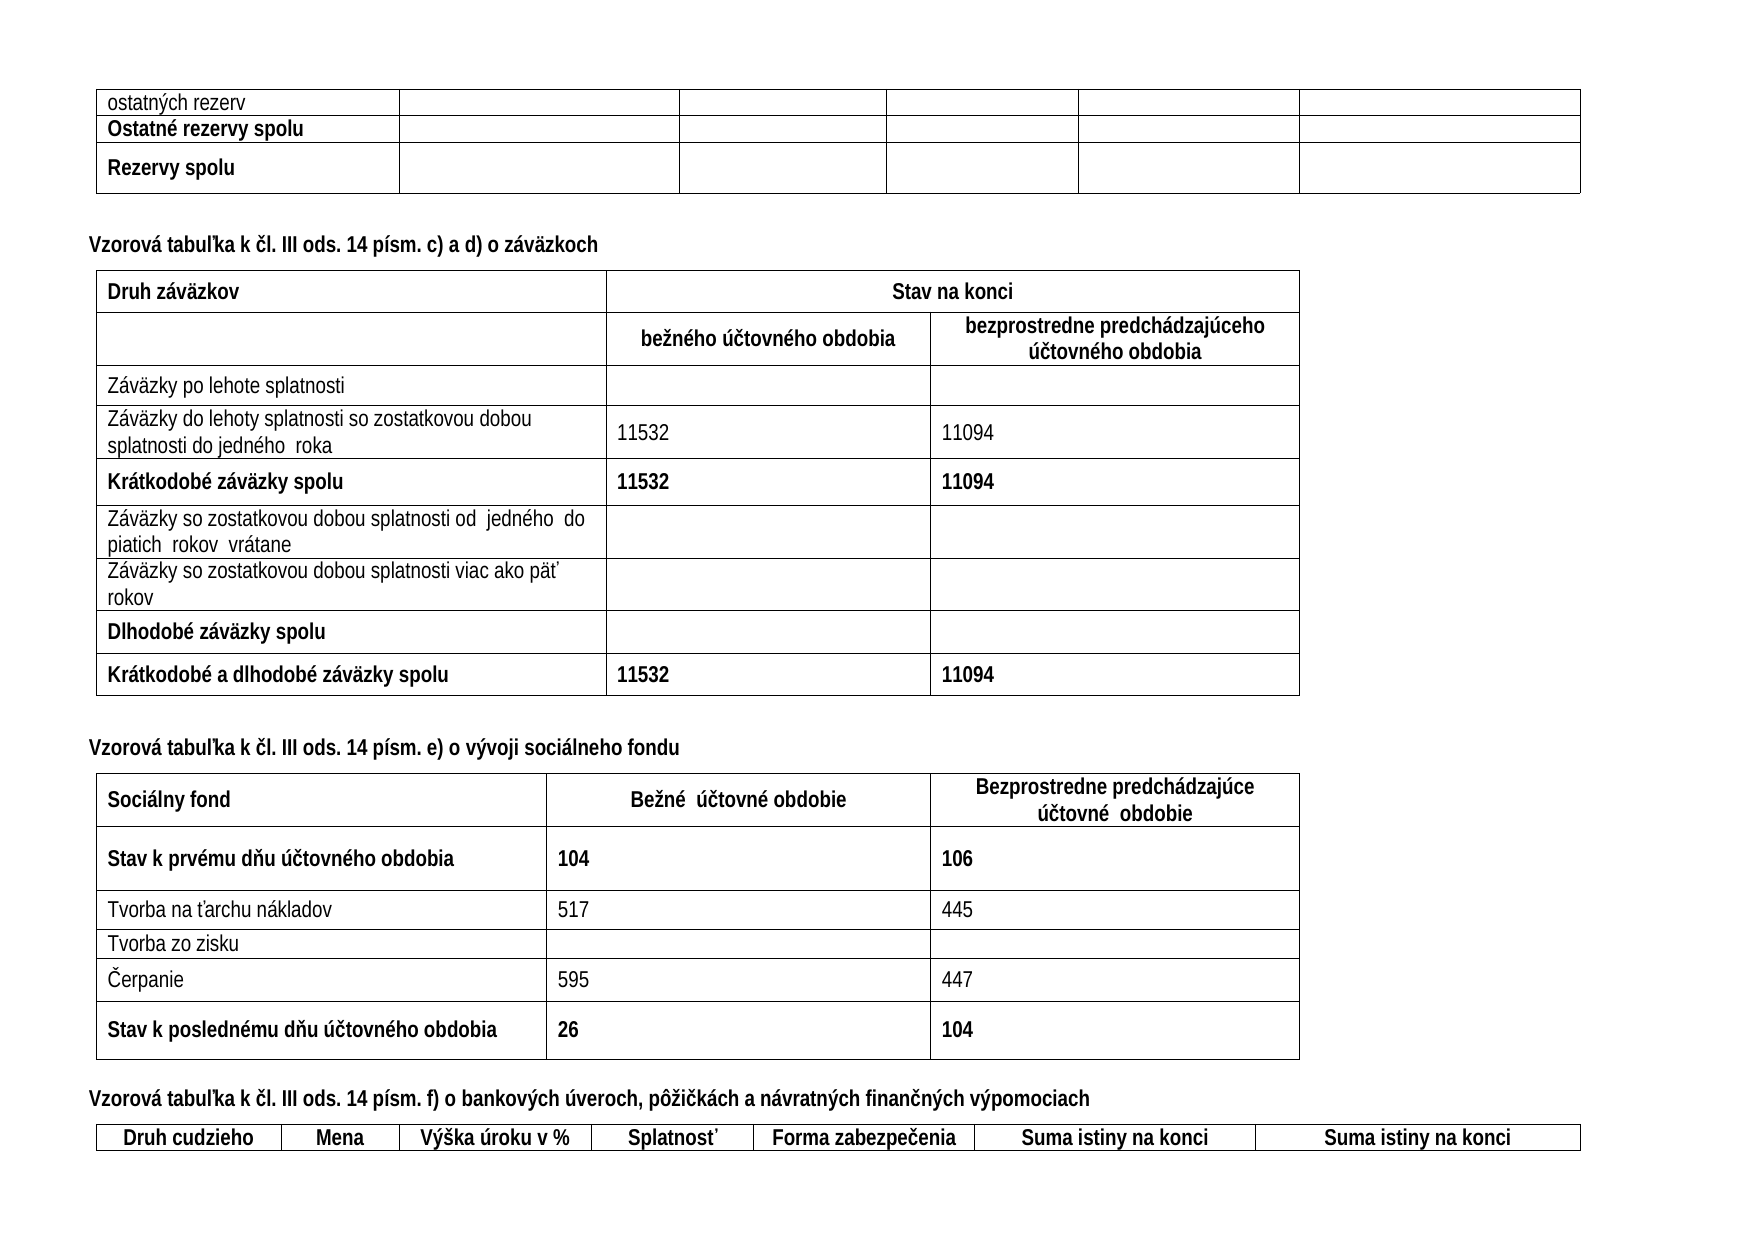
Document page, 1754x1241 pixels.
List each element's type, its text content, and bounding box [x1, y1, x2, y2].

table_cell [680, 143, 886, 192]
table_cell 517 [547, 891, 930, 929]
table_cell Záväzky do lehoty splatnosti so zostatkovou dobou splatnosti do jedného roka [97, 406, 606, 458]
table_cell [680, 90, 886, 115]
text Vzorová tabuľka k čl. III ods. 14 písm. c) a d) o záväzkoch [89, 231, 1665, 258]
table_cell Stav k poslednému dňu účtovného obdobia [97, 1002, 546, 1058]
table_header Bezprostredne predchádzajúce účtovné obdobie [931, 774, 1299, 826]
table_cell [400, 116, 679, 142]
table_cell 11094 [931, 406, 1299, 458]
table_cell Rezervy spolu [97, 143, 399, 192]
table_cell bezprostredne predchádzajúceho účtovného obdobia [931, 313, 1299, 364]
table_cell 11532 [607, 459, 930, 504]
table_cell [1079, 90, 1299, 115]
table_cell [1300, 143, 1580, 192]
table_header Výška úroku v % [400, 1125, 591, 1150]
table_cell Stav k prvému dňu účtovného obdobia [97, 827, 546, 889]
table_cell [607, 366, 930, 405]
table_cell [607, 559, 930, 610]
table_cell 445 [931, 891, 1299, 929]
table_cell [607, 611, 930, 653]
table_cell 26 [547, 1002, 930, 1058]
table_cell [1079, 143, 1299, 192]
table_cell Ostatné rezervy spolu [97, 116, 399, 142]
table_cell [1300, 90, 1580, 115]
table_header Suma istiny na konci [975, 1125, 1255, 1150]
table_cell Dlhodobé záväzky spolu [97, 611, 606, 653]
table_cell bežného účtovného obdobia [607, 313, 930, 364]
table_header Sociálny fond [97, 774, 546, 826]
table_cell [400, 90, 679, 115]
table_header Druh cudzieho [97, 1125, 281, 1150]
text Vzorová tabuľka k čl. III ods. 14 písm. e) o vývoji sociálneho fondu [89, 734, 1665, 761]
table_cell Tvorba na ťarchu nákladov [97, 891, 546, 929]
table_cell [400, 143, 679, 192]
table_cell Záväzky po lehote splatnosti [97, 366, 606, 405]
table_cell Záväzky so zostatkovou dobou splatnosti viac ako päť rokov [97, 559, 606, 610]
table_cell Krátkodobé záväzky spolu [97, 459, 606, 504]
table_cell 104 [547, 827, 930, 889]
table_cell [931, 611, 1299, 653]
table_cell 11532 [607, 406, 930, 458]
table_cell [887, 143, 1078, 192]
table_cell Čerpanie [97, 959, 546, 1001]
table_header Mena [282, 1125, 399, 1150]
table_cell [680, 116, 886, 142]
table_header Suma istiny na konci [1256, 1125, 1580, 1150]
table_cell [97, 313, 606, 364]
table_header Splatnosť [592, 1125, 753, 1150]
table_cell [1300, 116, 1580, 142]
table_cell [1079, 116, 1299, 142]
table_cell [887, 90, 1078, 115]
table_cell 595 [547, 959, 930, 1001]
table_cell Krátkodobé a dlhodobé záväzky spolu [97, 654, 606, 695]
table_cell 11094 [931, 654, 1299, 695]
table_cell 447 [931, 959, 1299, 1001]
table_cell 11532 [607, 654, 930, 695]
table_cell [931, 366, 1299, 405]
table_header Stav na konci [607, 271, 1299, 312]
table_cell [931, 506, 1299, 557]
table_cell 106 [931, 827, 1299, 889]
table_cell 104 [931, 1002, 1299, 1058]
table_cell [931, 559, 1299, 610]
table_header Bežné účtovné obdobie [547, 774, 930, 826]
table_cell [887, 116, 1078, 142]
table_cell ostatných rezerv [97, 90, 399, 115]
table_cell [547, 930, 930, 958]
table_header Druh záväzkov [97, 271, 606, 312]
text Vzorová tabuľka k čl. III ods. 14 písm. f) o bankových úveroch, pôžičkách a návratných finančných výpomociach [89, 1085, 1665, 1111]
table_cell [931, 930, 1299, 958]
table_cell 11094 [931, 459, 1299, 504]
table_cell Záväzky so zostatkovou dobou splatnosti od jedného do piatich rokov vrátane [97, 506, 606, 557]
table_header Forma zabezpečenia [754, 1125, 974, 1150]
table_cell Tvorba zo zisku [97, 930, 546, 958]
table_cell [607, 506, 930, 557]
